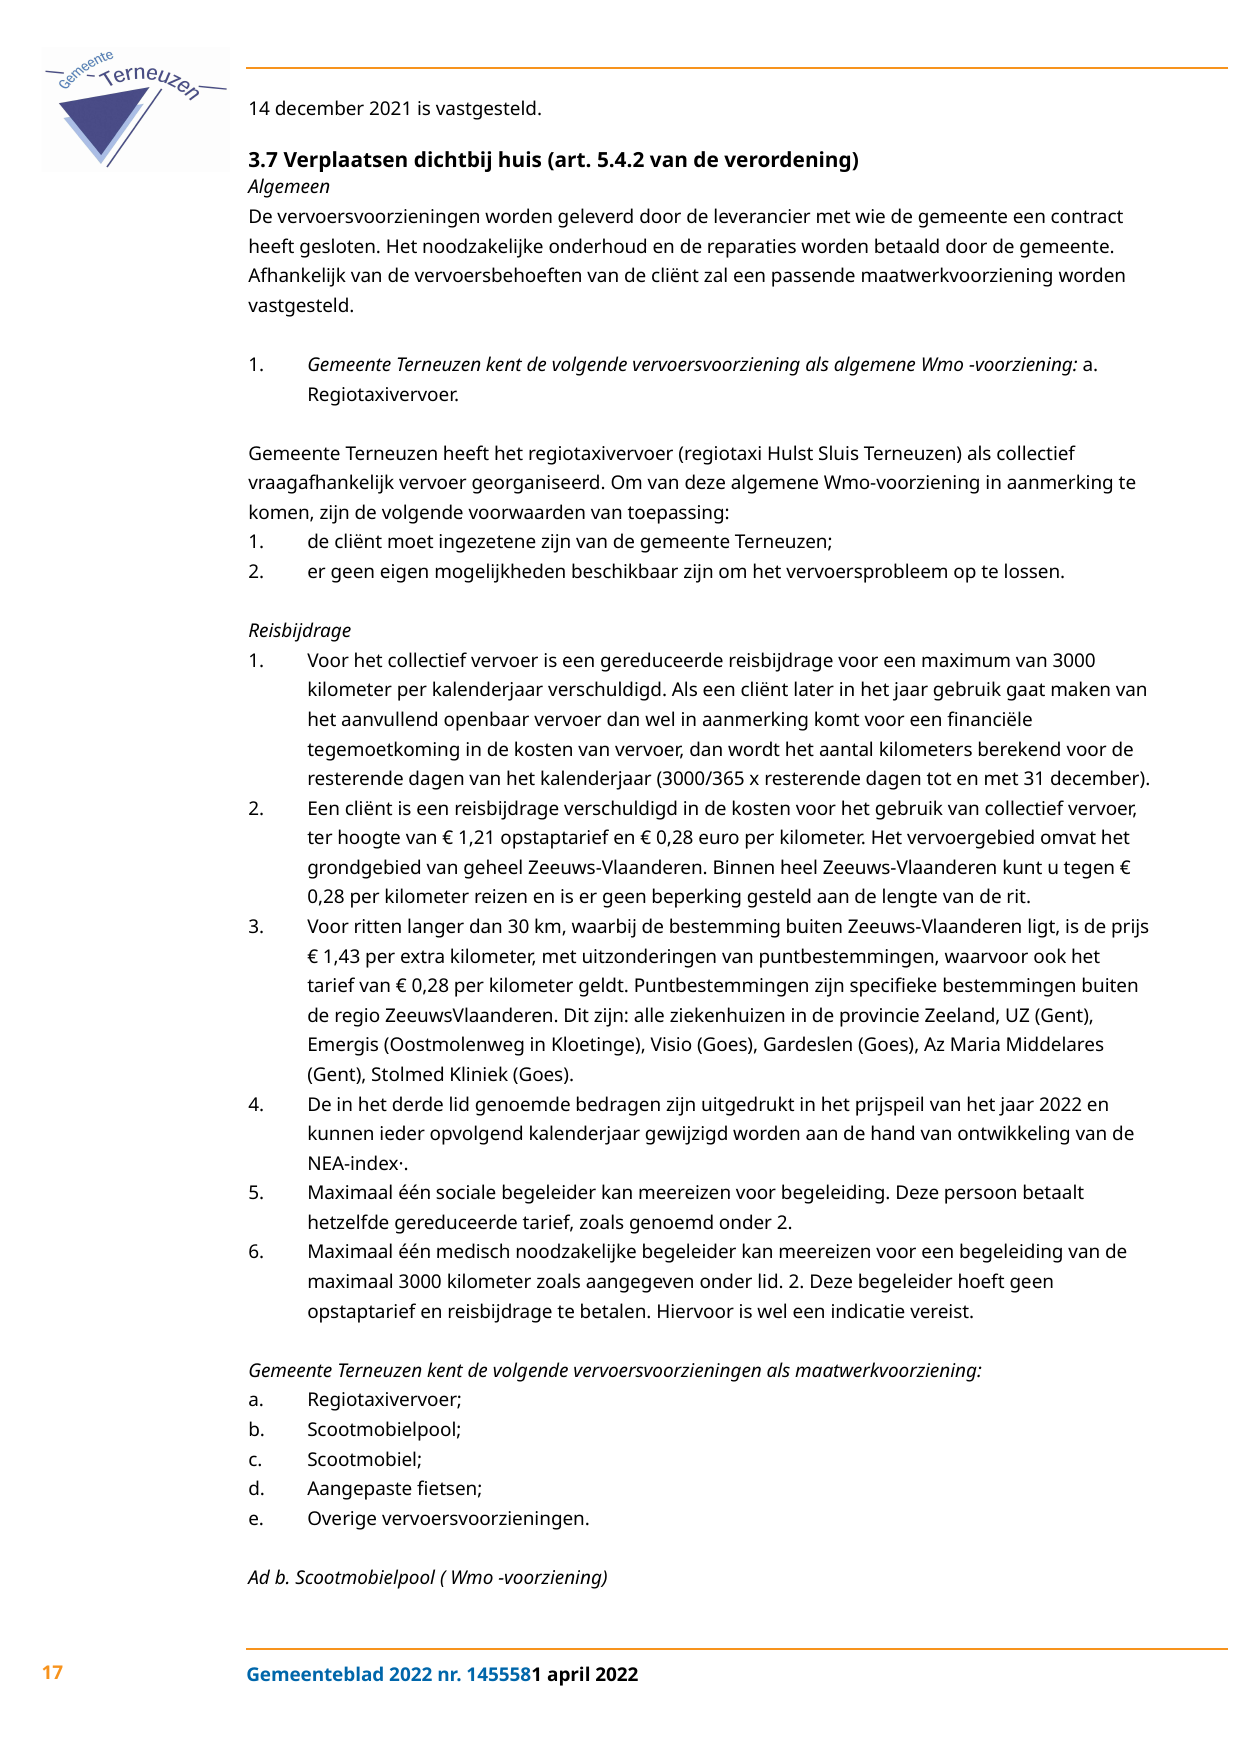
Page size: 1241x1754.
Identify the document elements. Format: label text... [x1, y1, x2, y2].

list de cliënt moet ingezetene zijn van de gemeente Terneuzen; [248, 529, 1152, 554]
list Maximaal één medisch noodzakelijke begeleider kan meereizen voor een begeleiding van de maximaal 3000 kilometer zoals aangegeven onder lid. 2. Deze begeleider hoeft geen opstaptarief en reisbijdrage te betalen. Hiervoor is wel een indicatie vereist. [248, 1239, 1152, 1323]
list Voor het collectief vervoer is een gereduceerde reisbijdrage voor een maximum van 3000 kilometer per kalenderjaar verschuldigd. Als een cliënt later in het jaar gebruik gaat maken van het aanvullend openbaar vervoer dan wel in aanmerking komt voor een financiële tegemoetkoming in de kosten van vervoer, dan wordt het aantal kilometers berekend voor de resterende dagen van het kalenderjaar (3000/365 x resterende dagen tot en met 31 december). [248, 647, 1152, 791]
text Ad b. Scootmobielpool ( Wmo -voorziening) [248, 1564, 1152, 1590]
list De in het derde lid genoemde bedragen zijn uitgedrukt in het prijspeil van het jaar 2022 en kunnen ieder opvolgend kalenderjaar gewijzigd worden aan de hand van ontwikkeling van de NEA-index·. [248, 1091, 1152, 1176]
text Algemeen [248, 174, 1152, 199]
text De vervoersvoorzieningen worden geleverd door de leverancier met wie de gemeente een contract heeft gesloten. Het noodzakelijke onderhoud en de reparaties worden betaald door de gemeente. Afhankelijk van de vervoersbehoeften van de cliënt zal een passende maatwerkvoorziening worden vastgesteld. [248, 203, 1152, 318]
list er geen eigen mogelijkheden beschikbaar zijn om het vervoersprobleem op te lossen. [248, 558, 1152, 584]
list Overige vervoersvoorzieningen. [248, 1505, 1152, 1531]
list Aangepaste fietsen; [248, 1475, 1152, 1501]
text Gemeente Terneuzen kent de volgende vervoersvoorzieningen als maatwerkvoorziening: [248, 1357, 1152, 1383]
list Gemeente Terneuzen kent de volgende vervoersvoorziening als algemene Wmo -voorziening: a. Regiotaxivervoer. [248, 351, 1152, 406]
list Regiotaxivervoer; [248, 1387, 1152, 1412]
text Gemeente Terneuzen heeft het regiotaxivervoer (regiotaxi Hulst Sluis Terneuzen) als collectief vraagafhankelijk vervoer georganiseerd. Om van deze algemene Wmo-voorziening in aanmerking te komen, zijn de volgende voorwaarden van toepassing: [248, 440, 1152, 525]
list Maximaal één sociale begeleider kan meereizen voor begeleiding. Deze persoon betaalt hetzelfde gereduceerde tarief, zoals genoemd onder 2. [248, 1179, 1152, 1235]
text 14 december 2021 is vastgesteld. [248, 95, 1152, 121]
picture [41, 47, 231, 172]
list Een cliënt is een reisbijdrage verschuldigd in de kosten voor het gebruik van collectief vervoer, ter hoogte van € 1,21 opstaptarief en € 0,28 euro per kilometer. Het vervoergebied omvat het grondgebied van geheel Zeeuws-Vlaanderen. Binnen heel Zeeuws-Vlaanderen kunt u tegen € 0,28 per kilometer reizen en is er geen beperking gesteld aan de lengte van de rit. [248, 795, 1152, 909]
text 3.7 Verplaatsen dichtbij huis (art. 5.4.2 van de verordening) [248, 145, 1152, 174]
text Reisbijdrage [248, 617, 1152, 643]
list Scootmobielpool; [248, 1416, 1152, 1442]
list Voor ritten langer dan 30 km, waarbij de bestemming buiten Zeeuws-Vlaanderen ligt, is de prijs € 1,43 per extra kilometer, met uitzonderingen van puntbestemmingen, waarvoor ook het tarief van € 0,28 per kilometer geldt. Puntbestemmingen zijn specifieke bestemmingen buiten de regio ZeeuwsVlaanderen. Dit zijn: alle ziekenhuizen in de provincie Zeeland, UZ (Gent), Emergis (Oostmolenweg in Kloetinge), Visio (Goes), Gardeslen (Goes), Az Maria Middelares (Gent), Stolmed Kliniek (Goes). [248, 913, 1152, 1087]
list Scootmobiel; [248, 1446, 1152, 1471]
